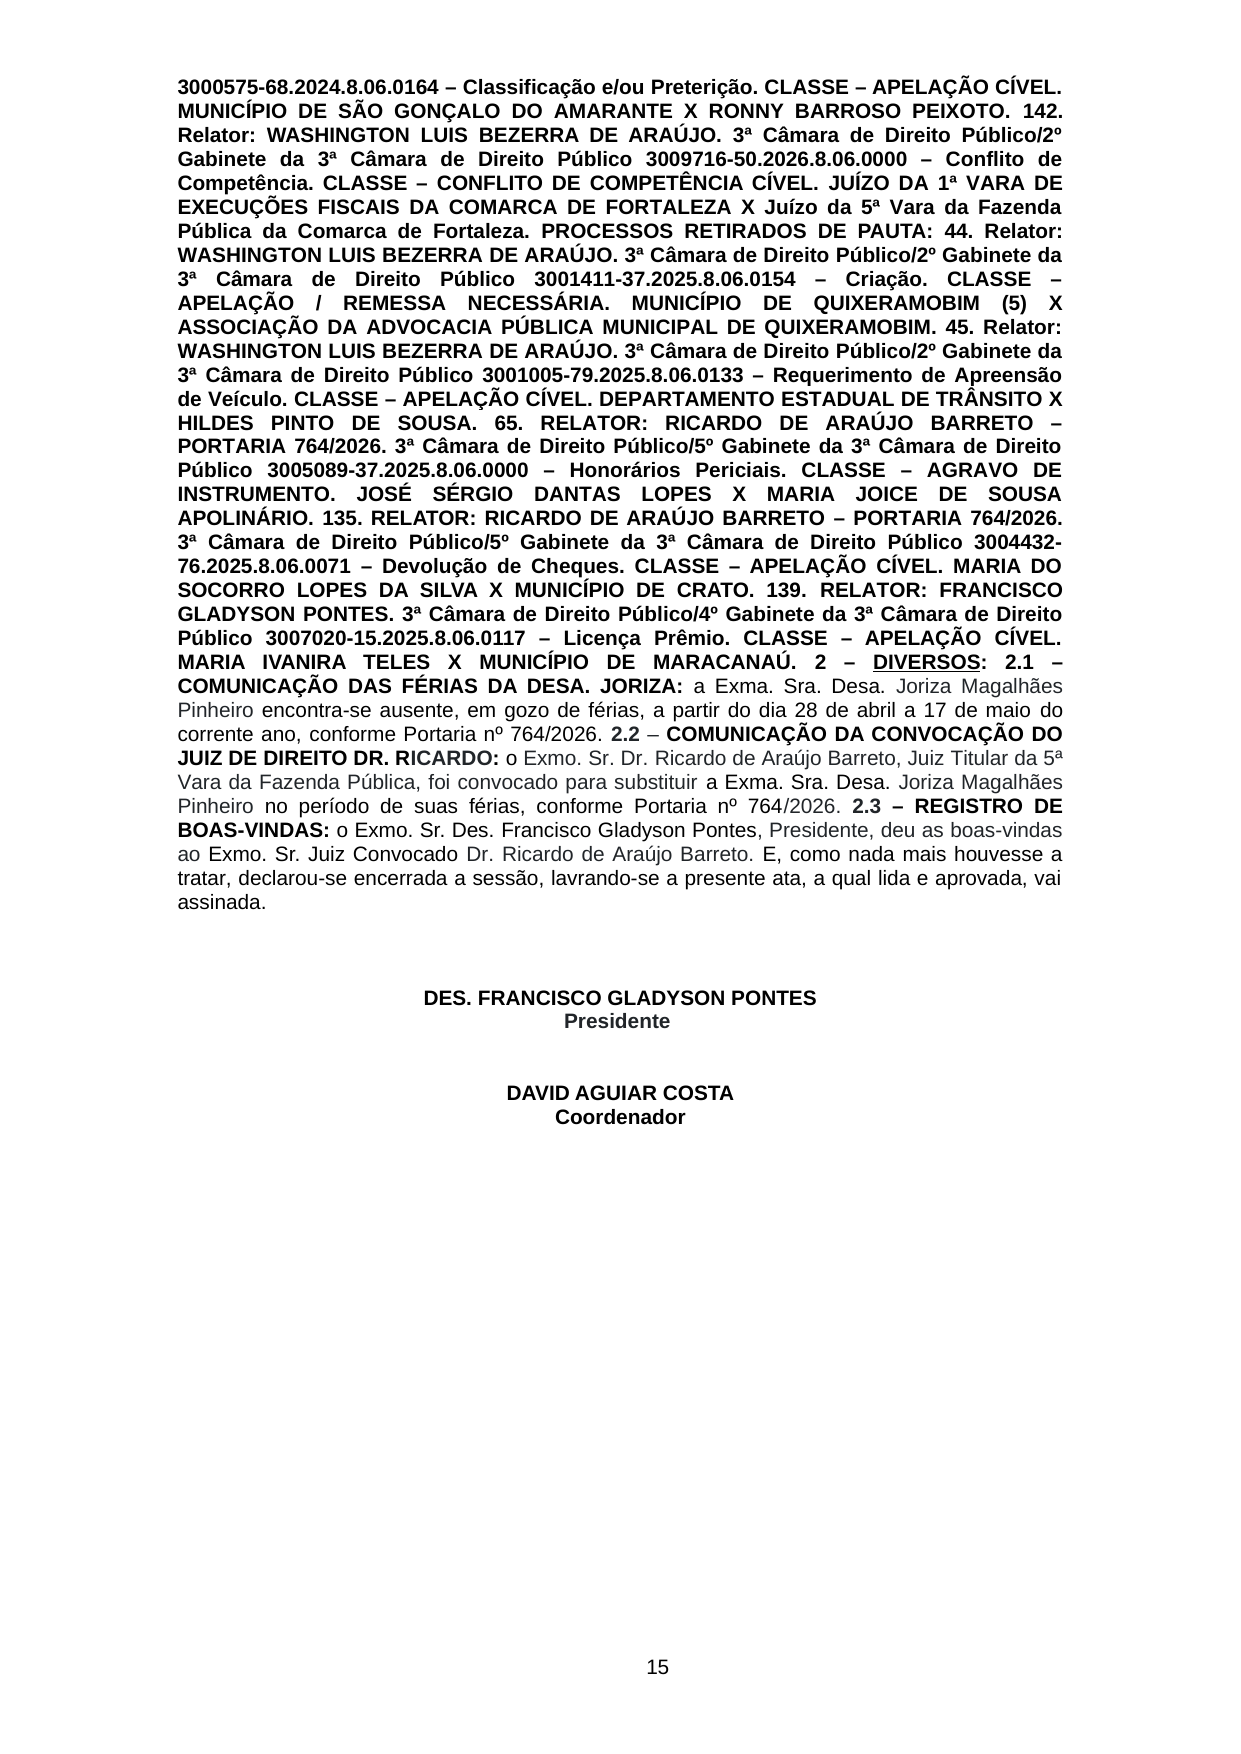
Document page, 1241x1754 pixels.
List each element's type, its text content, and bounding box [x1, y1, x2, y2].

text DAVID AGUIAR COSTA [177, 1081, 1063, 1105]
text Coordenador [177, 1105, 1063, 1129]
text 3000575-68.2024.8.06.0164 – Classificação e/ou Preterição. CLASSE – APELAÇÃO CÍVEL. MUNICÍPIO DE SÃO GONÇALO DO AMARANTE X RONNY BARROSO PEIXOTO. 142. Relator: WASHINGTON LUIS BEZERRA DE ARAÚJO. 3ª Câmara de Direito Público/2º Gabinete da 3ª Câmara de Direito Público 3009716-50.2026.8.06.0000 – Conflito de Competência. CLASSE – CONFLITO DE COMPETÊNCIA CÍVEL. JUÍZO DA 1ª VARA DE EXECUÇÕES FISCAIS DA COMARCA DE FORTALEZA X Juízo da 5ª Vara da Fazenda Pública da Comarca de Fortaleza. PROCESSOS RETIRADOS DE PAUTA: 44. Relator: WASHINGTON LUIS BEZERRA DE ARAÚJO. 3ª Câmara de Direito Público/2º Gabinete da 3ª Câmara de Direito Público 3001411-37.2025.8.06.0154 – Criação. CLASSE – APELAÇÃO / REMESSA NECESSÁRIA. MUNICÍPIO DE QUIXERAMOBIM (5) X ASSOCIAÇÃO DA ADVOCACIA PÚBLICA MUNICIPAL DE QUIXERAMOBIM. 45. Relator: WASHINGTON LUIS BEZERRA DE ARAÚJO. 3ª Câmara de Direito Público/2º Gabinete da 3ª Câmara de Direito Público 3001005-79.2025.8.06.0133 – Requerimento de Apreensão de Veículo. CLASSE – APELAÇÃO CÍVEL. DEPARTAMENTO ESTADUAL DE TRÂNSITO X HILDES PINTO DE SOUSA. 65. RELATOR: RICARDO DE ARAÚJO BARRETO – PORTARIA 764/2026. 3ª Câmara de Direito Público/5º Gabinete da 3ª Câmara de Direito Público 3005089-37.2025.8.06.0000 – Honorários Periciais. CLASSE – AGRAVO DE INSTRUMENTO. JOSÉ SÉRGIO DANTAS LOPES X MARIA JOICE DE SOUSA APOLINÁRIO. 135. RELATOR: RICARDO DE ARAÚJO BARRETO – PORTARIA 764/2026. 3ª Câmara de Direito Público/5º Gabinete da 3ª Câmara de Direito Público 3004432-76.2025.8.06.0071 – Devolução de Cheques. CLASSE – APELAÇÃO CÍVEL. MARIA DO SOCORRO LOPES DA SILVA X MUNICÍPIO DE CRATO. 139. RELATOR: FRANCISCO GLADYSON PONTES. 3ª Câmara de Direito Público/4º Gabinete da 3ª Câmara de Direito Público 3007020-15.2025.8.06.0117 – Licença Prêmio. CLASSE – APELAÇÃO CÍVEL. MARIA IVANIRA TELES X MUNICÍPIO DE MARACANAÚ. 2 – DIVERSOS: 2.1 – COMUNICAÇÃO DAS FÉRIAS DA DESA. JORIZA: a Exma. Sra. Desa. Joriza Magalhães Pinheiro encontra-se ausente, em gozo de férias, a partir do dia 28 de abril a 17 de maio do corrente ano, conforme Portaria nº 764/2026. 2.2 – COMUNICAÇÃO DA CONVOCAÇÃO DO JUIZ DE DIREITO DR. RICARDO: o Exmo. Sr. Dr. Ricardo de Araújo Barreto, Juiz Titular da 5ª Vara da Fazenda Pública, foi convocado para substituir a Exma. Sra. Desa. Joriza Magalhães Pinheiro no período de suas férias, conforme Portaria nº 764/2026. 2.3 – REGISTRO DE BOAS-VINDAS: o Exmo. Sr. Des. Francisco Gladyson Pontes, Presidente, deu as boas-vindas ao Exmo. Sr. Juiz Convocado Dr. Ricardo de Araújo Barreto. E, como nada mais houvesse a tratar, declarou-se encerrada a sessão, lavrando-se a presente ata, a qual lida e aprovada, vai assinada. [177, 75, 1063, 913]
text Presidente [177, 1009, 1063, 1033]
text DES. FRANCISCO GLADYSON PONTES [177, 985, 1063, 1009]
